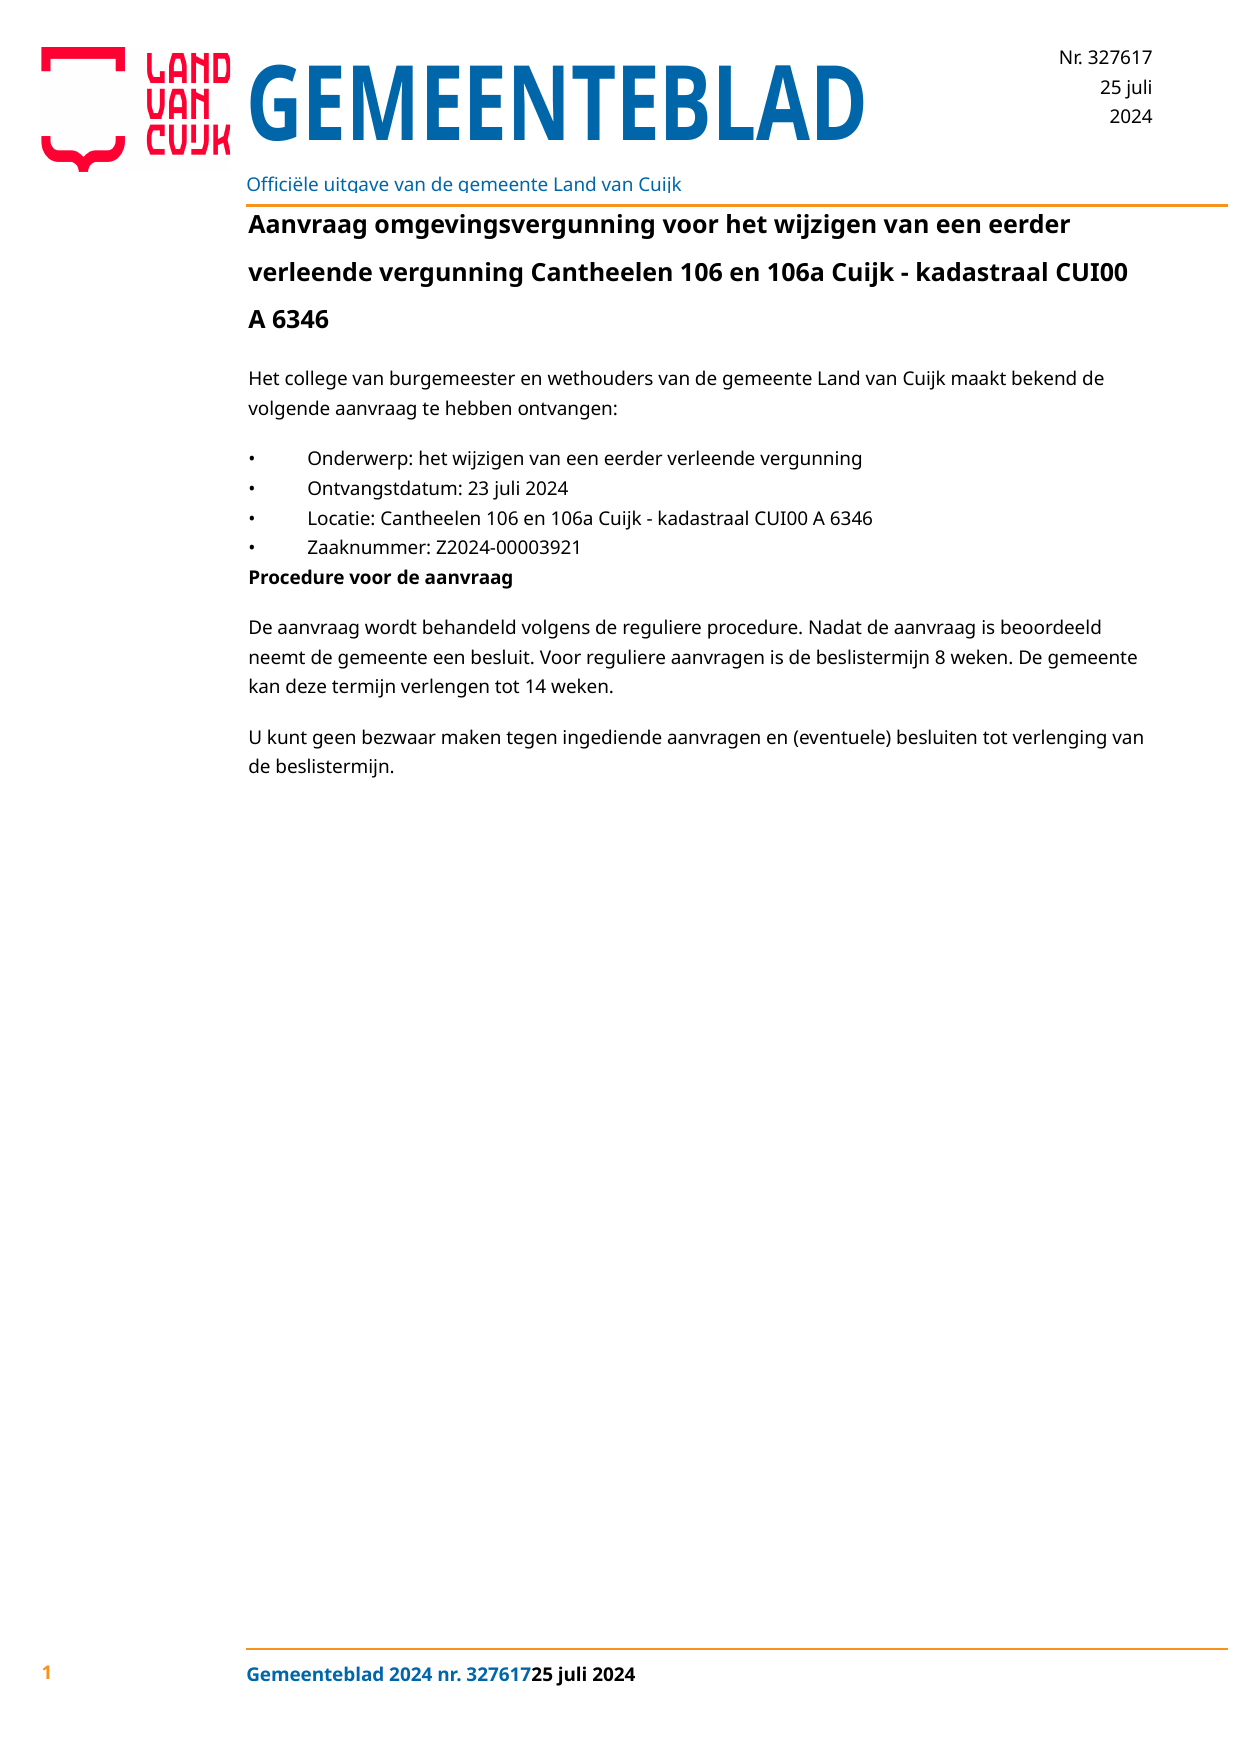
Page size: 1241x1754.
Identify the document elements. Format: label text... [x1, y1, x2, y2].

text Het college van burgemeester en wethouders van de gemeente Land van Cuijk maakt bekend de volgende aanvraag te hebben ontvangen: [248, 366, 1152, 421]
list Onderwerp: het wijzigen van een eerder verleende vergunning [248, 446, 1152, 471]
text Aanvraag omgevingsvergunning voor het wijzigen van een eerder verleende vergunning Cantheelen 106 en 106a Cuijk - kadastraal CUI00 A 6346 [248, 207, 1152, 336]
text U kunt geen bezwaar maken tegen ingediende aanvragen en (eventuele) besluiten tot verlenging van de beslistermijn. [248, 724, 1152, 779]
list Zaaknummer: Z2024-00003921 [248, 534, 1152, 560]
picture [41, 47, 231, 172]
text Procedure voor de aanvraag [248, 564, 1152, 589]
text De aanvraag wordt behandeld volgens de reguliere procedure. Nadat de aanvraag is beoordeeld neemt de gemeente een besluit. Voor reguliere aanvragen is de beslistermijn 8 weken. De gemeente kan deze termijn verlengen tot 14 weken. [248, 614, 1152, 699]
list Locatie: Cantheelen 106 en 106a Cuijk - kadastraal CUI00 A 6346 [248, 505, 1152, 530]
list Ontvangstdatum: 23 juli 2024 [248, 475, 1152, 501]
